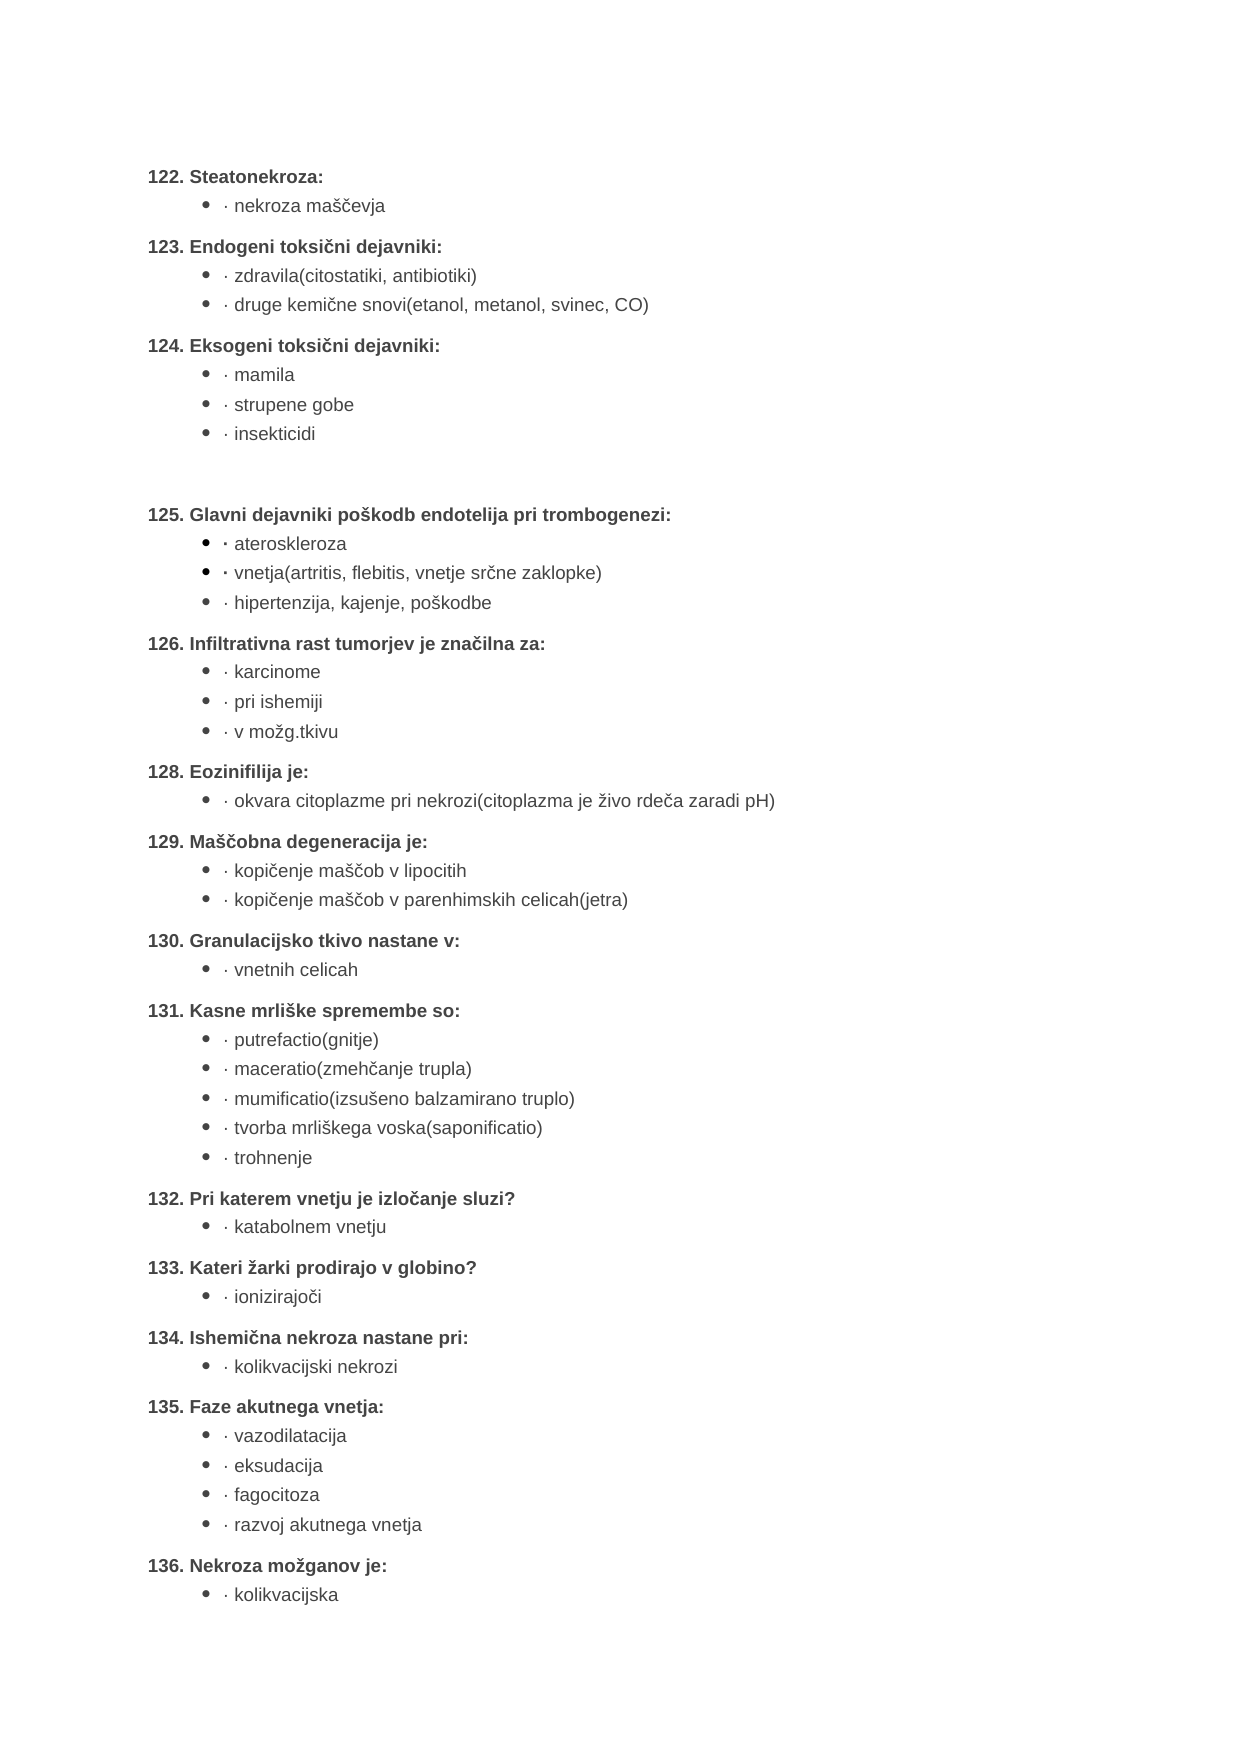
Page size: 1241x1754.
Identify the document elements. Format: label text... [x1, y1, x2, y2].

text 122. Steatonekroza: [148, 148, 1093, 188]
text 123. Endogeni toksični dejavniki: [148, 217, 1093, 257]
list · pri ishemiji [202, 683, 1093, 713]
list · putrefactio(gnitje) [202, 1021, 1093, 1051]
text 136. Nekroza možganov je: [148, 1536, 1093, 1576]
list · kopičenje maščob v lipocitih [202, 852, 1093, 882]
list · kolikvacijska [202, 1576, 1093, 1606]
list · karcinome [202, 654, 1093, 683]
list · v možg.tkivu [202, 713, 1093, 743]
text 134. Ishemična nekroza nastane pri: [148, 1308, 1093, 1348]
list · fagocitoza [202, 1477, 1093, 1506]
text 133. Kateri žarki prodirajo v globino? [148, 1238, 1093, 1278]
list · ateroskleroza [202, 525, 1093, 555]
list · vnetnih celicah [202, 951, 1093, 981]
list · nekroza maščevja [202, 188, 1093, 217]
text 125. Glavni dejavniki poškodb endotelija pri trombogenezi: [148, 485, 1093, 525]
list · kolikvacijski nekrozi [202, 1348, 1093, 1378]
text 135. Faze akutnega vnetja: [148, 1378, 1093, 1418]
list · katabolnem vnetju [202, 1209, 1093, 1238]
list · hipertenzija, kajenje, poškodbe [202, 584, 1093, 614]
list · mamila [202, 356, 1093, 386]
list · zdravila(citostatiki, antibiotiki) [202, 257, 1093, 287]
list · eksudacija [202, 1447, 1093, 1477]
text 130. Granulacijsko tkivo nastane v: [148, 911, 1093, 951]
list · maceratio(zmehčanje trupla) [202, 1051, 1093, 1080]
text 131. Kasne mrliške spremembe so: [148, 981, 1093, 1021]
list · vazodilatacija [202, 1418, 1093, 1447]
text 128. Eozinifilija je: [148, 743, 1093, 783]
list · strupene gobe [202, 386, 1093, 416]
list · trohnenje [202, 1139, 1093, 1169]
text 132. Pri katerem vnetju je izločanje sluzi? [148, 1169, 1093, 1209]
text 126. Infiltrativna rast tumorjev je značilna za: [148, 614, 1093, 654]
list · okvara citoplazme pri nekrozi(citoplazma je živo rdeča zaradi pH) [202, 783, 1093, 812]
list · tvorba mrliškega voska(saponificatio) [202, 1110, 1093, 1139]
list · kopičenje maščob v parenhimskih celicah(jetra) [202, 882, 1093, 911]
list · ionizirajoči [202, 1278, 1093, 1308]
text 124. Eksogeni toksični dejavniki: [148, 316, 1093, 356]
text 129. Maščobna degeneracija je: [148, 812, 1093, 852]
list · vnetja(artritis, flebitis, vnetje srčne zaklopke) [202, 555, 1093, 584]
list · insekticidi [202, 416, 1093, 445]
list · mumificatio(izsušeno balzamirano truplo) [202, 1080, 1093, 1110]
list · razvoj akutnega vnetja [202, 1506, 1093, 1536]
list · druge kemične snovi(etanol, metanol, svinec, CO) [202, 287, 1093, 316]
